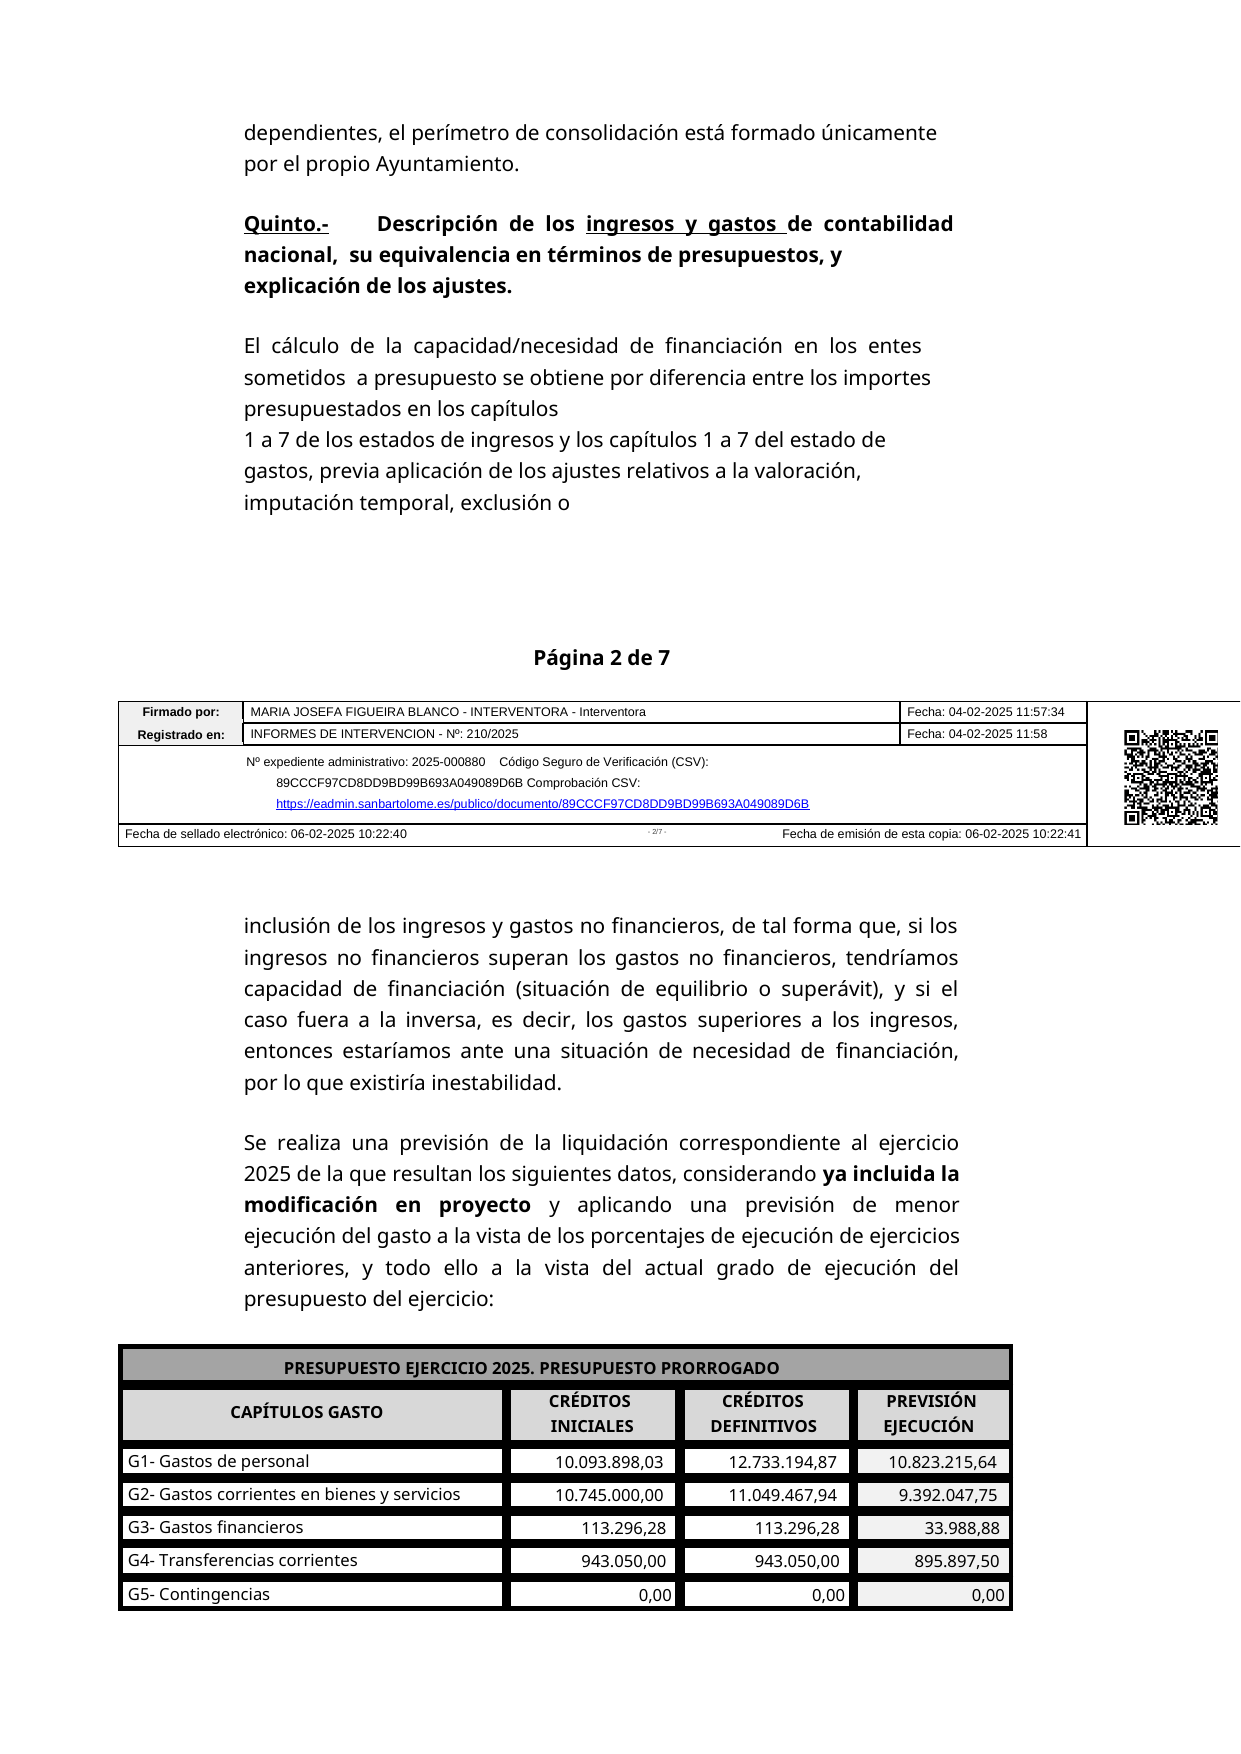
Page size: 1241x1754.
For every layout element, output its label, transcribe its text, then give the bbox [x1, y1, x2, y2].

table_cell 10.093.898,03 [511, 1449, 675, 1473]
table_header MARIA JOSEFA FIGUEIRA BLANCO - INTERVENTORA - Interventora [244, 702, 899, 722]
table_cell Fecha de sellado electrónico: 06-02-2025 10:22:40 - 2/7 - Fecha de emisión de esta copia: 06-02-2025 10:22:41 [119, 825, 1086, 846]
text inclusión de los ingresos y gastos no financieros, de tal forma que, si los ingresos no financieros superan los gastos no financieros, tendríamos capacidad de financiación (situación de equilibrio o superávit), y si el caso fuera a la inversa, es decir, los gastos superiores a los ingresos, entonces estaríamos ante una situación de necesidad de financiación, por lo que existiría inestabilidad. [243, 912, 959, 1096]
table_cell CRÉDITOS INICIALES [511, 1390, 675, 1440]
table_header PRESUPUESTO EJERCICIO 2025. PRESUPUESTO PRORROGADO [123, 1349, 1009, 1380]
table_cell Nº expediente administrativo: 2025-000880 Código Seguro de Verificación (CSV): 89CCCF97CD8DD9BD99B693A049089D6B Comprobación CSV: https://eadmin.sanbartolome.es/publico/documento/89CCCF97CD8DD9BD99B693A049089D6B [119, 746, 1086, 823]
table_cell G5- Contingencias [123, 1582, 502, 1606]
table_cell 11.049.467,94 [685, 1483, 849, 1506]
table_cell 943.050,00 [511, 1548, 675, 1573]
table_cell Registrado en: [119, 726, 242, 742]
table_header [1088, 702, 1240, 846]
table_cell 33.988,88 [858, 1516, 1009, 1539]
table_cell 12.733.194,87 [685, 1449, 849, 1473]
table_cell G4- Transferencias corrientes [123, 1548, 502, 1573]
table_cell CAPÍTULOS GASTO [123, 1390, 502, 1440]
table_cell 895.897,50 [858, 1548, 1009, 1573]
table_cell G3- Gastos financieros [123, 1516, 502, 1539]
text dependientes, el perímetro de consolidación está formado únicamente por el propio Ayuntamiento. [243, 118, 959, 178]
text El cálculo de la capacidad/necesidad de financiación en los entes sometidos a presupuesto se obtiene por diferencia entre los importes presupuestados en los capítulos [243, 331, 959, 422]
table_cell 113.296,28 [511, 1516, 675, 1539]
table_cell 0,00 [858, 1582, 1009, 1606]
table_cell 10.745.000,00 [511, 1483, 675, 1506]
table_cell 943.050,00 [685, 1548, 849, 1573]
table_cell Fecha: 04-02-2025 11:58 [901, 724, 1086, 744]
table_cell 9.392.047,75 [858, 1483, 1009, 1506]
table_cell 113.296,28 [685, 1516, 849, 1539]
text Se realiza una previsión de la liquidación correspondiente al ejercicio 2025 de la que resultan los siguientes datos, considerando ya incluida la modificación en proyecto y aplicando una previsión de menor ejecución del gasto a la vista de los porcentajes de ejecución de ejercicios anteriores, y todo ello a la vista del actual grado de ejecución del presupuesto del ejercicio: [243, 1128, 960, 1312]
text Quinto.- Descripción de los ingresos y gastos de contabilidad nacional, su equivalencia en términos de presupuestos, y explicación de los ajustes. [243, 209, 959, 300]
table_header Fecha: 04-02-2025 11:57:34 [901, 702, 1086, 722]
text 1 a 7 de los estados de ingresos y los capítulos 1 a 7 del estado de gastos, previa aplicación de los ajustes relativos a la valoración, imputación temporal, exclusión o [243, 425, 959, 516]
table_header Firmado por: [119, 702, 242, 719]
text Página 2 de 7 [279, 643, 924, 671]
table_cell CRÉDITOS DEFINITIVOS [685, 1390, 849, 1440]
table_cell 0,00 [511, 1582, 675, 1606]
table_cell PREVISIÓN EJECUCIÓN [858, 1390, 1009, 1440]
table_cell INFORMES DE INTERVENCION - Nº: 210/2025 [244, 724, 899, 744]
table_cell G1- Gastos de personal [123, 1449, 502, 1473]
table_cell 10.823.215,64 [858, 1449, 1009, 1473]
table_cell G2- Gastos corrientes en bienes y servicios [123, 1483, 502, 1506]
table_cell 0,00 [685, 1582, 849, 1606]
